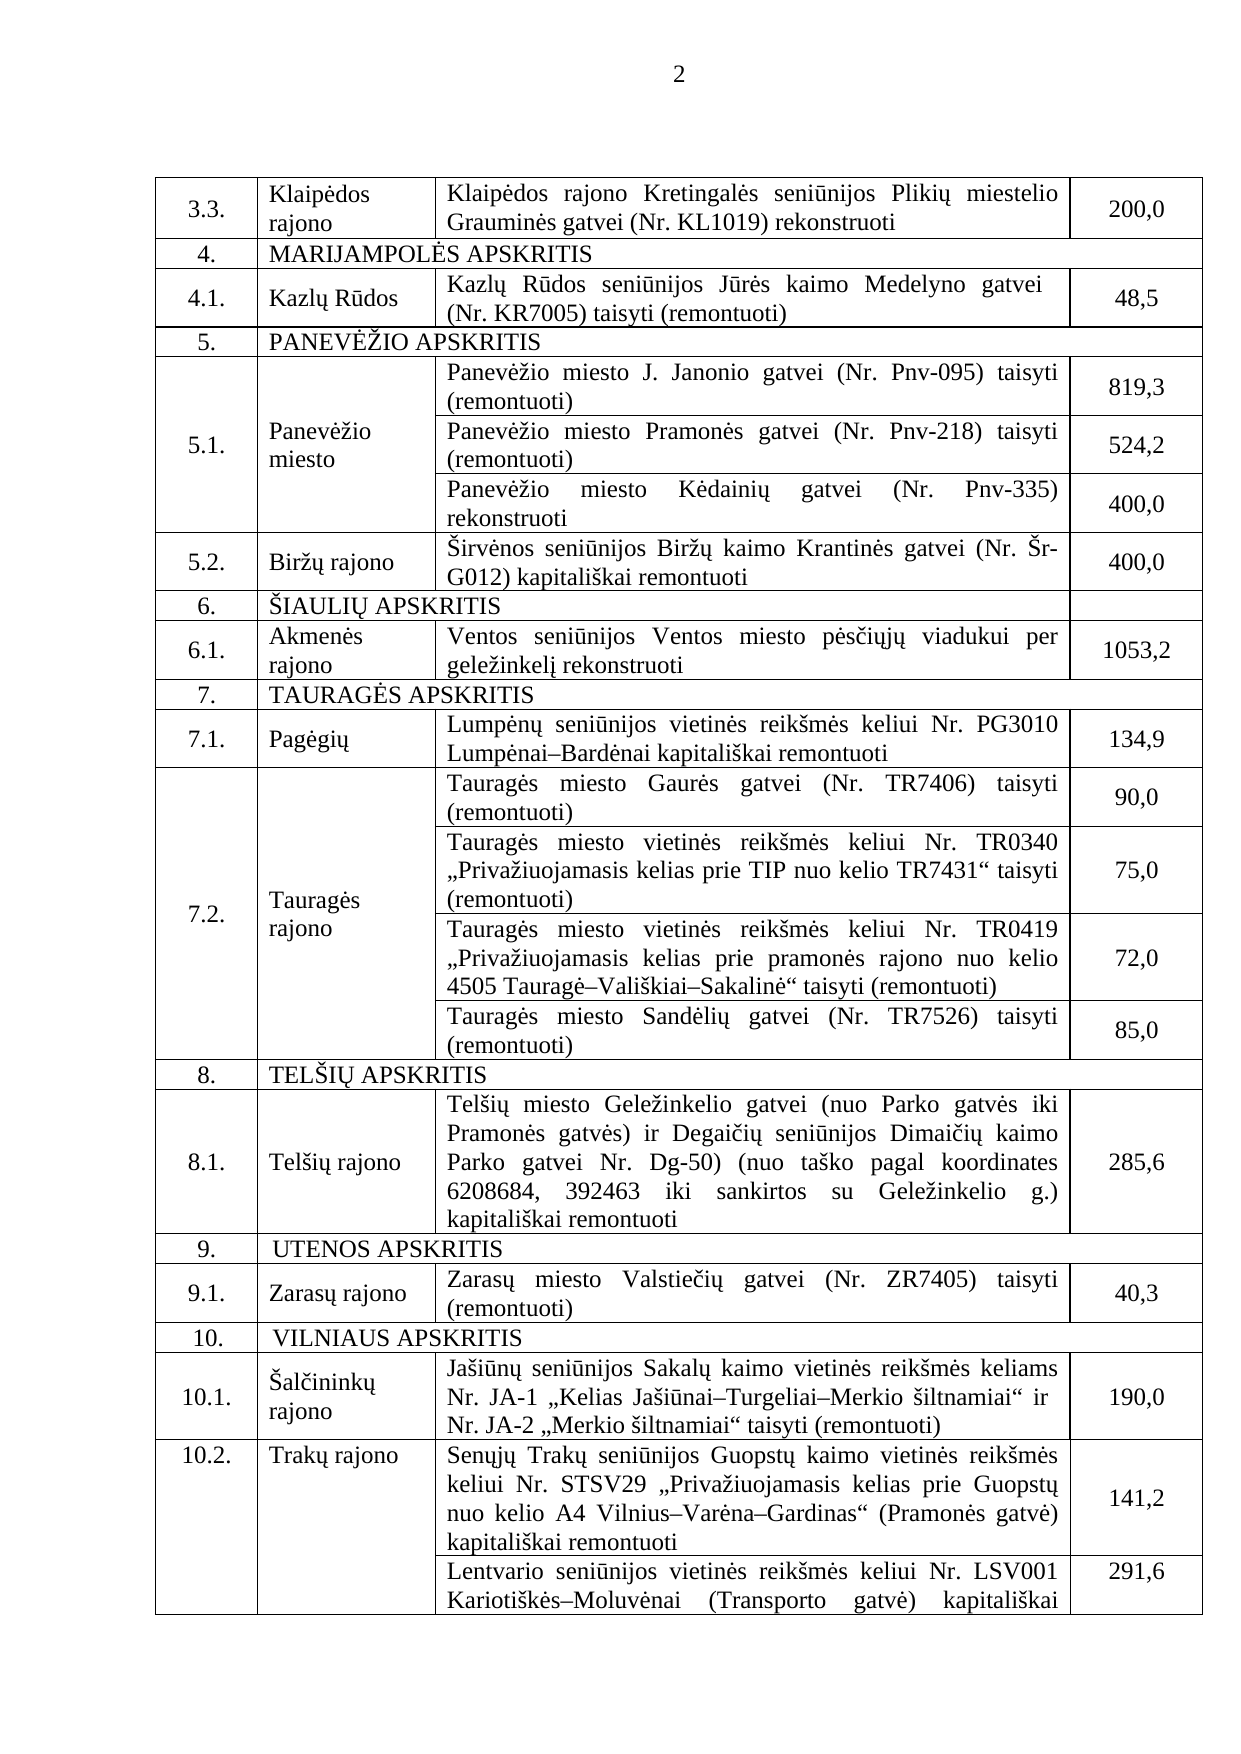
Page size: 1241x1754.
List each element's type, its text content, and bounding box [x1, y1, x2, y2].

table_cell [1071, 591, 1202, 620]
table_cell 7. [156, 680, 257, 708]
table_cell 5.2. [156, 533, 257, 590]
table_cell 819,3 [1071, 357, 1202, 415]
table_cell UTENOS APSKRITIS [258, 1234, 1202, 1263]
table_cell Zarasų rajono [258, 1264, 435, 1322]
table_cell Šalčininkų rajono [258, 1353, 435, 1439]
table_cell 48,5 [1071, 269, 1202, 326]
table_cell Tauragės miesto Sandėlių gatvei (Nr. TR7526) taisyti (remontuoti) [436, 1001, 1069, 1059]
table_cell 7.1. [156, 710, 257, 767]
table_cell 10.1. [156, 1353, 257, 1439]
table_cell 40,3 [1071, 1264, 1202, 1322]
table_cell MARIJAMPOLĖS APSKRITIS [258, 239, 1202, 268]
table_cell Širvėnos seniūnijos Biržų kaimo Krantinės gatvei (Nr. Šr-G012) kapitališkai remontuoti [436, 533, 1069, 590]
table_cell 6.1. [156, 621, 257, 679]
table_cell 85,0 [1071, 1001, 1202, 1059]
table_cell ŠIAULIŲ APSKRITIS [258, 591, 1069, 620]
table_cell 72,0 [1071, 914, 1202, 1000]
table_cell PANEVĖŽIO APSKRITIS [258, 328, 1202, 356]
table_cell 10.2. [156, 1440, 257, 1614]
table_cell 7.2. [156, 768, 257, 1059]
table_cell Trakų rajono [258, 1440, 435, 1614]
table_cell 524,2 [1071, 416, 1202, 473]
table_cell 291,6 [1071, 1556, 1202, 1614]
table_cell Tauragės miesto Gaurės gatvei (Nr. TR7406) taisyti (remontuoti) [436, 768, 1069, 826]
table_cell Panevėžio miesto J. Janonio gatvei (Nr. Pnv-095) taisyti (remontuoti) [436, 357, 1069, 415]
table_cell Jašiūnų seniūnijos Sakalų kaimo vietinės reikšmės keliams Nr. JA-1 „Kelias Jašiūnai–Turgeliai–Merkio šiltnamiai“ ir Nr. JA-2 „Merkio šiltnamiai“ taisyti (remontuoti) [436, 1353, 1069, 1439]
table_cell Tauragės miesto vietinės reikšmės keliui Nr. TR0419 „Privažiuojamasis kelias prie pramonės rajono nuo kelio 4505 Tauragė–Vališkiai–Sakalinė“ taisyti (remontuoti) [436, 914, 1069, 1000]
table_cell TAURAGĖS APSKRITIS [258, 680, 1202, 708]
table_cell 200,0 [1071, 178, 1202, 238]
table_cell Panevėžio miesto Kėdainių gatvei (Nr. Pnv-335) rekonstruoti [436, 474, 1069, 532]
table_cell Tauragės rajono [258, 768, 435, 1059]
table_cell Akmenės rajono [258, 621, 435, 679]
table_cell 6. [156, 591, 257, 620]
table_cell 285,6 [1071, 1090, 1202, 1233]
table_cell Lentvario seniūnijos vietinės reikšmės keliui Nr. LSV001 Kariotiškės–Moluvėnai (Transporto gatvė) kapitališkai [436, 1556, 1070, 1614]
table_cell 8.1. [156, 1090, 257, 1233]
table_cell 9. [156, 1234, 257, 1263]
table_cell TELŠIŲ APSKRITIS [258, 1060, 1202, 1088]
table_cell Lumpėnų seniūnijos vietinės reikšmės keliui Nr. PG3010 Lumpėnai–Bardėnai kapitališkai remontuoti [436, 710, 1069, 767]
table_cell Biržų rajono [258, 533, 435, 590]
table_cell 1053,2 [1071, 621, 1202, 679]
table_cell 75,0 [1071, 827, 1202, 913]
table_cell 141,2 [1071, 1440, 1202, 1555]
table_cell VILNIAUS APSKRITIS [258, 1323, 1202, 1352]
table_cell Telšių miesto Geležinkelio gatvei (nuo Parko gatvės iki Pramonės gatvės) ir Degaičių seniūnijos Dimaičių kaimo Parko gatvei Nr. Dg-50) (nuo taško pagal koordinates 6208684, 392463 iki sankirtos su Geležinkelio g.) kapitališkai remontuoti [436, 1090, 1069, 1233]
table_cell Tauragės miesto vietinės reikšmės keliui Nr. TR0340 „Privažiuojamasis kelias prie TIP nuo kelio TR7431“ taisyti (remontuoti) [436, 827, 1069, 913]
table_cell 9.1. [156, 1264, 257, 1322]
table_cell Panevėžio miesto Pramonės gatvei (Nr. Pnv-218) taisyti (remontuoti) [436, 416, 1069, 473]
table_cell Klaipėdos rajono Kretingalės seniūnijos Plikių miestelio Grauminės gatvei (Nr. KL1019) rekonstruoti [436, 178, 1069, 238]
table_cell 4. [156, 239, 257, 268]
table_cell Zarasų miesto Valstiečių gatvei (Nr. ZR7405) taisyti (remontuoti) [436, 1264, 1069, 1322]
table_cell 4.1. [156, 269, 257, 326]
table_cell Telšių rajono [258, 1090, 435, 1233]
table_cell 5.1. [156, 357, 257, 532]
table_cell 190,0 [1071, 1353, 1202, 1439]
table_cell 400,0 [1071, 533, 1202, 590]
table_cell Ventos seniūnijos Ventos miesto pėsčiųjų viadukui per geležinkelį rekonstruoti [436, 621, 1069, 679]
table_cell Panevėžio miesto [258, 357, 435, 532]
table_cell Klaipėdos rajono [258, 178, 435, 238]
table_cell Pagėgių [258, 710, 435, 767]
table_cell 8. [156, 1060, 257, 1088]
table_cell 5. [156, 328, 257, 356]
table_cell 134,9 [1071, 710, 1202, 767]
table_cell Kazlų Rūdos [258, 269, 435, 326]
table_cell 10. [156, 1323, 257, 1352]
table_cell Kazlų Rūdos seniūnijos Jūrės kaimo Medelyno gatvei (Nr. KR7005) taisyti (remontuoti) [436, 269, 1069, 326]
table_cell 3.3. [156, 178, 257, 238]
table_cell 400,0 [1071, 474, 1202, 532]
table_cell 90,0 [1071, 768, 1202, 826]
table_cell Senųjų Trakų seniūnijos Guopstų kaimo vietinės reikšmės keliui Nr. STSV29 „Privažiuojamasis kelias prie Guopstų nuo kelio A4 Vilnius–Varėna–Gardinas“ (Pramonės gatvė) kapitališkai remontuoti [436, 1440, 1070, 1555]
